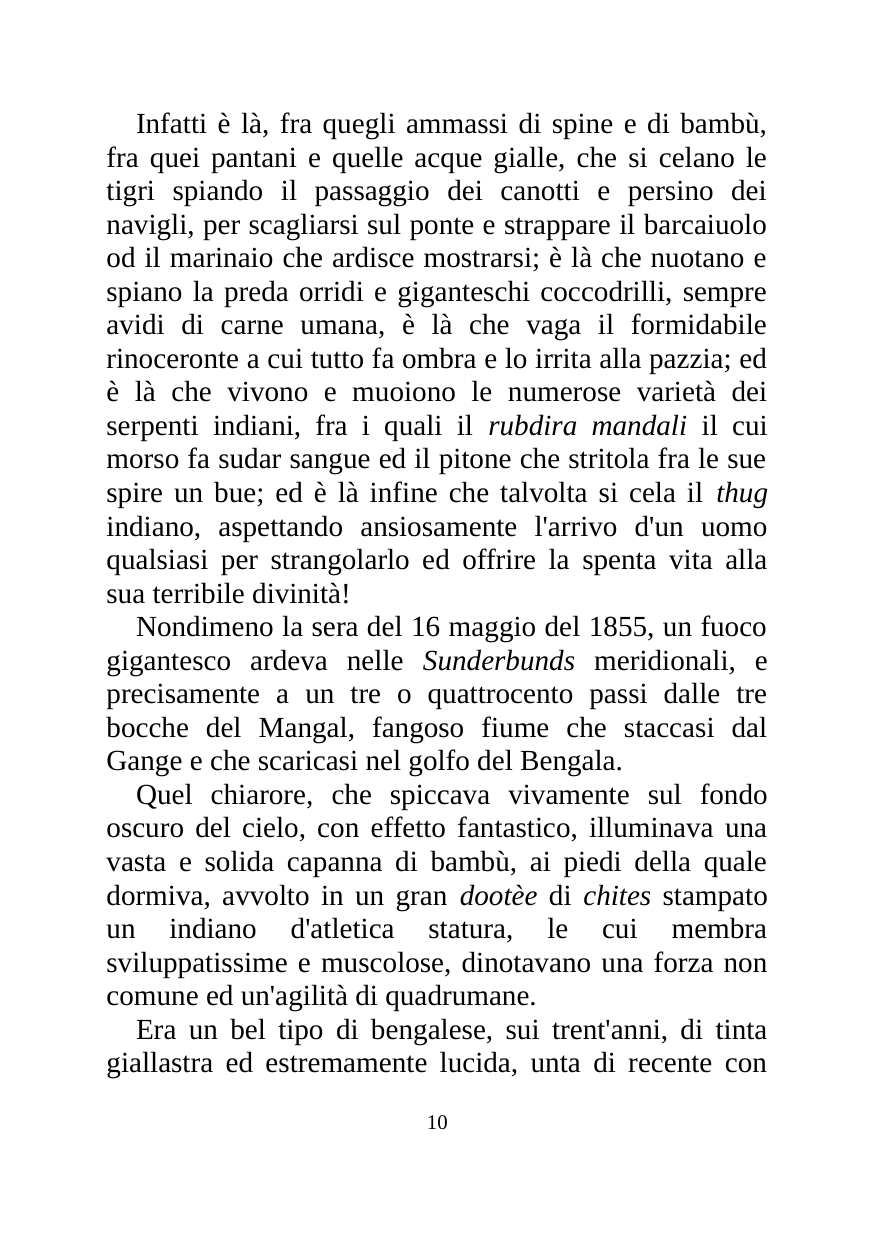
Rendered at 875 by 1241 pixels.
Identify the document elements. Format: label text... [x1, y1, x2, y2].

text Era un bel tipo di bengalese, sui trent'anni, di tinta giallastra ed estremamente lucida, unta di recente con [106, 1012, 768, 1079]
text Infatti è là, fra quegli ammassi di spine e di bambù, fra quei pantani e quelle acque gialle, che si celano le tigri spiando il passaggio dei canotti e persino dei navigli, per scagliarsi sul ponte e strappare il barcaiuolo od il marinaio che ardisce mostrarsi; è là che nuotano e spiano la preda orridi e giganteschi coccodrilli, sempre avidi di carne umana, è là che vaga il formidabile rinoceronte a cui tutto fa ombra e lo irrita alla pazzia; ed è là che vivono e muoiono le numerose varietà dei serpenti indiani, fra i quali il rubdira mandali il cui morso fa sudar sangue ed il pitone che stritola fra le sue spire un bue; ed è là infine che talvolta si cela il thug indiano, aspettando ansiosamente l'arrivo d'un uomo qualsiasi per strangolarlo ed offrire la spenta vita alla sua terribile divinità! [106, 106, 768, 609]
text Nondimeno la sera del 16 maggio del 1855, un fuoco gigantesco ardeva nelle Sunderbunds meridionali, e precisamente a un tre o quattrocento passi dalle tre bocche del Mangal, fangoso fiume che staccasi dal Gange e che scaricasi nel golfo del Bengala. [106, 609, 768, 777]
text Quel chiarore, che spiccava vivamente sul fondo oscuro del cielo, con effetto fantastico, illuminava una vasta e solida capanna di bambù, ai piedi della quale dormiva, avvolto in un gran dootèe di chites stampato un indiano d'atletica statura, le cui membra sviluppatissime e muscolose, dinotavano una forza non comune ed un'agilità di quadrumane. [106, 777, 768, 1012]
